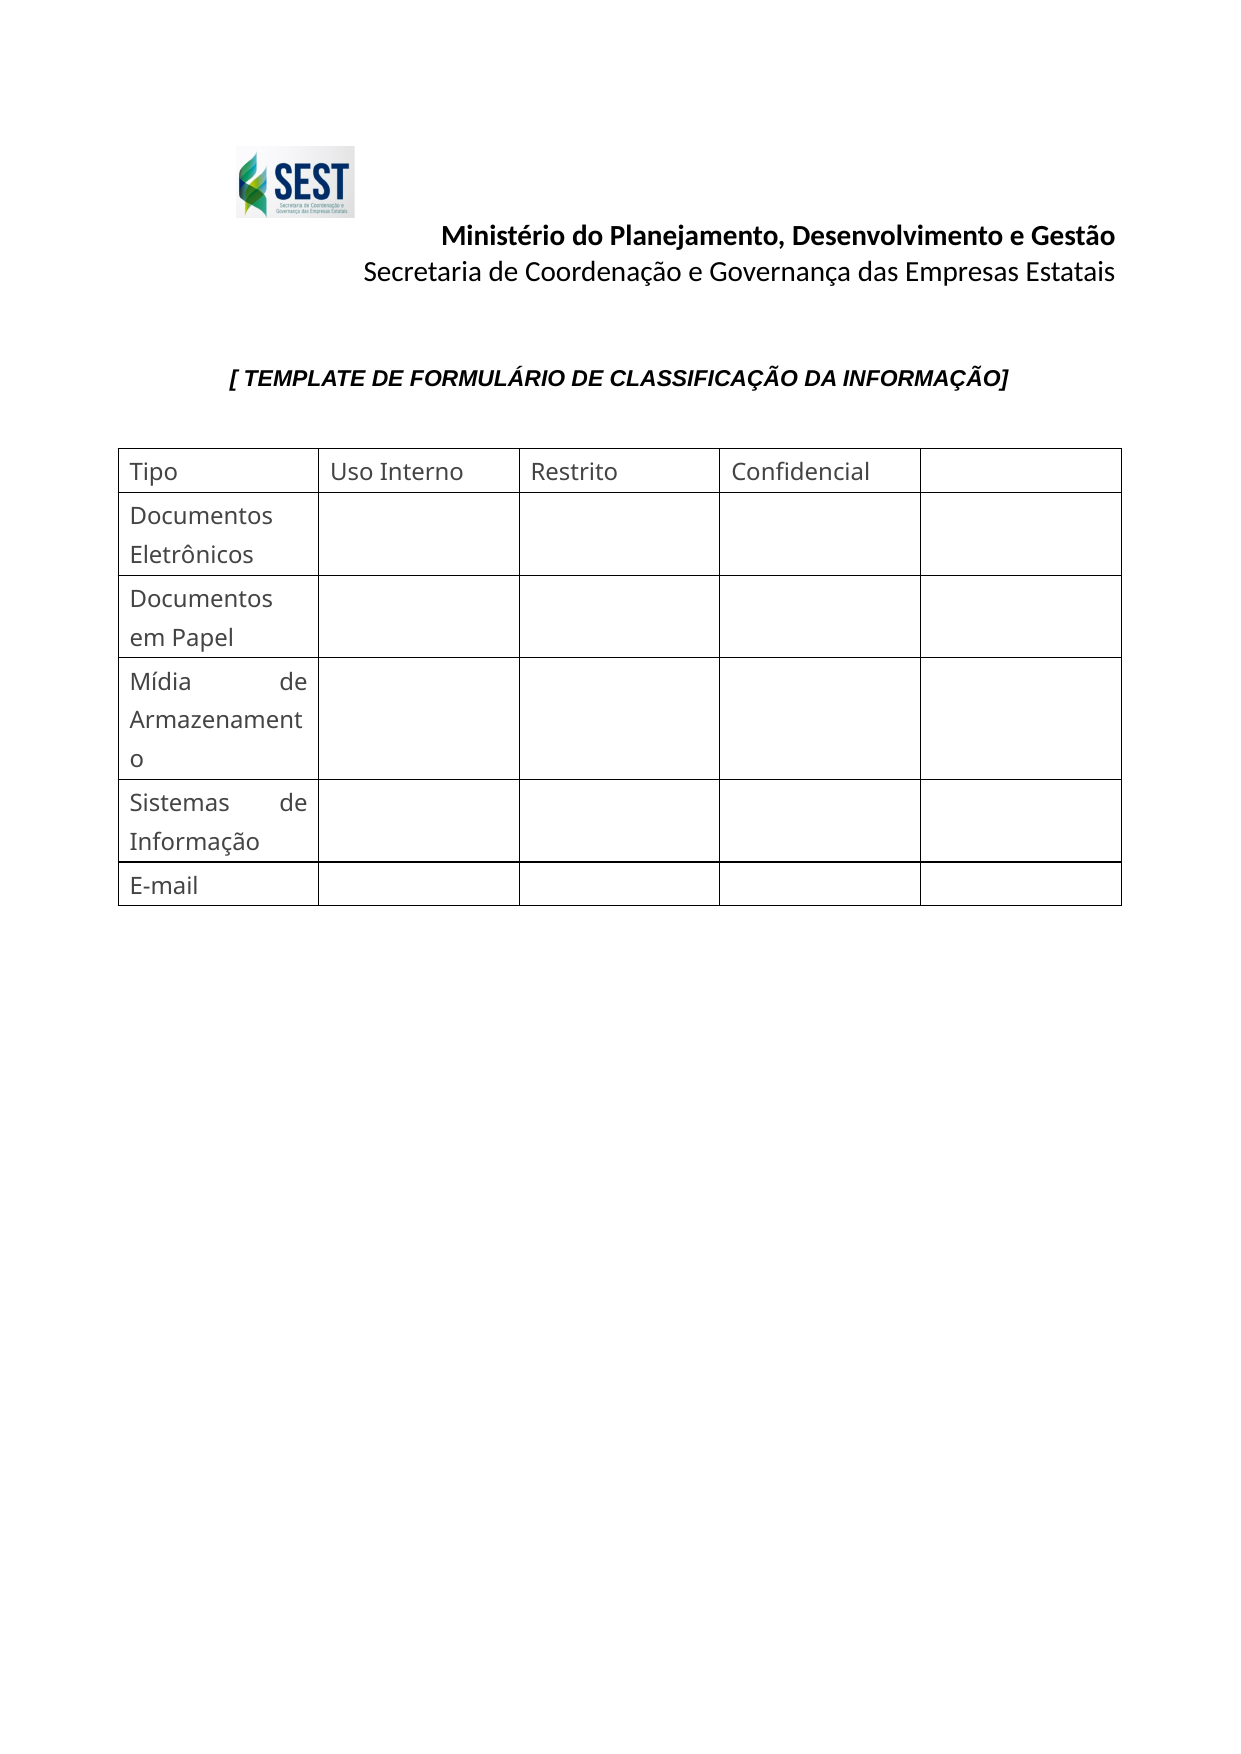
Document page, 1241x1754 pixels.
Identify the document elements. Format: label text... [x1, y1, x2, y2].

table_cell [520, 576, 719, 657]
table_cell [720, 780, 920, 861]
table_header Restrito [520, 449, 719, 492]
table_cell [319, 493, 519, 574]
table_cell Documentos em Papel [119, 576, 318, 657]
table_cell [921, 658, 1121, 779]
table_cell [720, 863, 920, 905]
table_cell Sistemas de Informação [119, 780, 318, 861]
table_cell [720, 576, 920, 657]
table_cell [520, 780, 719, 861]
table_cell [319, 863, 519, 905]
table_cell [319, 576, 519, 657]
table_cell [319, 780, 519, 861]
table_header Tipo [119, 449, 318, 492]
table_cell E-mail [119, 863, 318, 905]
table_cell [319, 658, 519, 779]
table_cell Documentos Eletrônicos [119, 493, 318, 574]
table_cell [520, 493, 719, 574]
table_cell Mídia de Armazenamento [119, 658, 318, 779]
table_header Uso Interno [319, 449, 519, 492]
table_cell [921, 576, 1121, 657]
table_cell [520, 658, 719, 779]
table_cell [921, 493, 1121, 574]
table_cell [921, 780, 1121, 861]
table_cell [921, 863, 1121, 905]
table_cell [520, 863, 719, 905]
table_cell [720, 658, 920, 779]
table_header [921, 449, 1121, 492]
table_cell [720, 493, 920, 574]
table_header Confidencial [720, 449, 920, 492]
